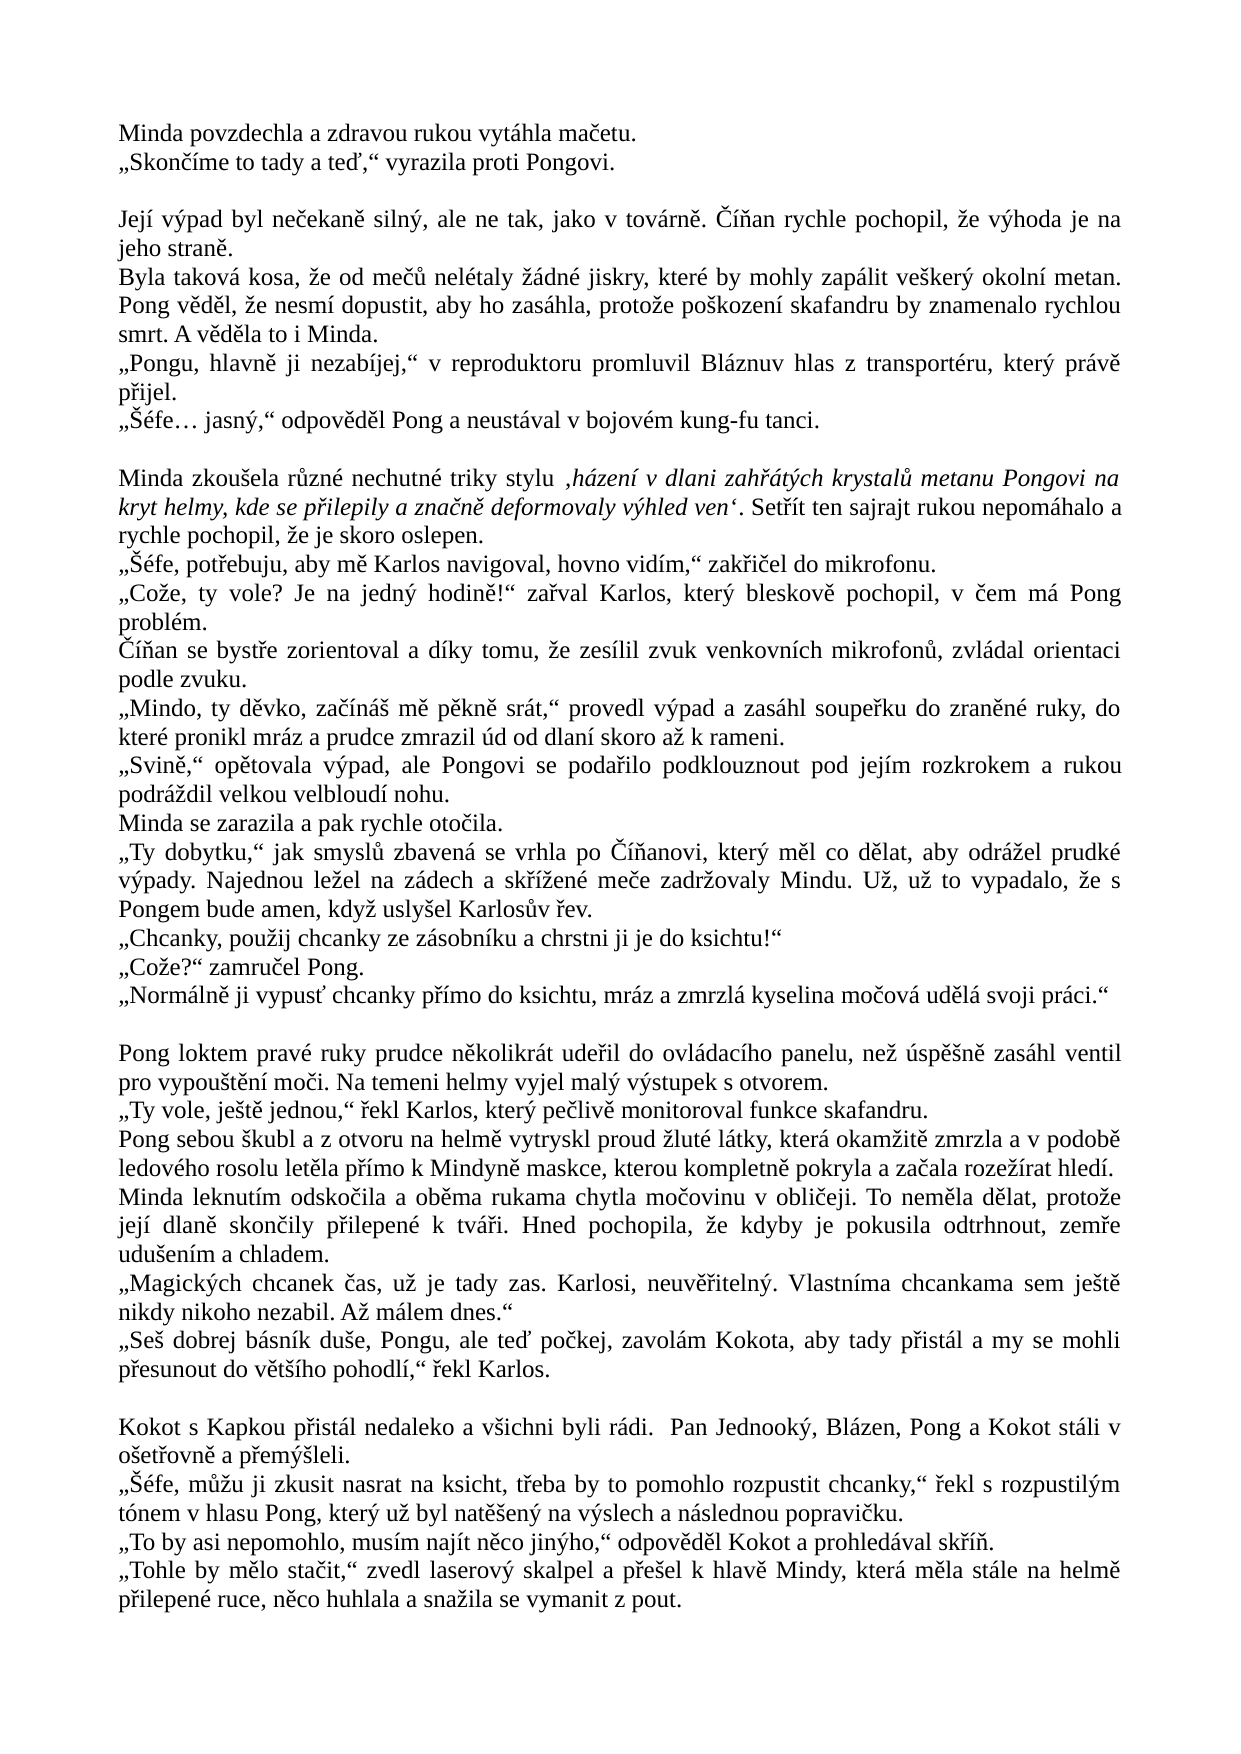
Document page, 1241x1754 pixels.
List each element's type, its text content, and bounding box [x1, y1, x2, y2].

text „Svině,“ opětovala výpad, ale Pongovi se podařilo podklouznout pod jejím rozkrokem a rukou podráždil velkou velbloudí nohu. [118, 751, 1122, 808]
text „Mindo, ty děvko, začínáš mě pěkně srát,“ provedl výpad a zasáhl soupeřku do zraněné ruky, do které pronikl mráz a prudce zmrazil úd od dlaní skoro až k rameni. [118, 693, 1122, 751]
text „Chcanky, použij chcanky ze zásobníku a chrstni ji je do ksichtu!“ [118, 923, 1122, 952]
text Pong loktem pravé ruky prudce několikrát udeřil do ovládacího panelu, než úspěšně zasáhl ventil pro vypouštění moči. Na temeni helmy vyjel malý výstupek s otvorem. [118, 1038, 1122, 1096]
text „Šéfe… jasný,“ odpověděl Pong a neustával v bojovém kung-fu tanci. [118, 406, 1122, 434]
text Byla taková kosa, že od mečů nelétaly žádné jiskry, které by mohly zapálit veškerý okolní metan. Pong věděl, že nesmí dopustit, aby ho zasáhla, protože poškození skafandru by znamenalo rychlou smrt. A věděla to i Minda. [118, 262, 1122, 348]
text „Šéfe, můžu ji zkusit nasrat na ksicht, třeba by to pomohlo rozpustit chcanky,“ řekl s rozpustilým tónem v hlasu Pong, který už byl natěšený na výslech a následnou popravičku. [118, 1469, 1122, 1527]
text „Cože?“ zamručel Pong. [118, 952, 1122, 981]
text „Magických chcanek čas, už je tady zas. Karlosi, neuvěřitelný. Vlastníma chcankama sem ještě nikdy nikoho nezabil. Až málem dnes.“ [118, 1268, 1122, 1326]
text Minda se zarazila a pak rychle otočila. [118, 808, 1122, 837]
text „Skončíme to tady a teď,“ vyrazila proti Pongovi. [118, 147, 1122, 176]
text Minda leknutím odskočila a oběma rukama chytla močovinu v obličeji. To neměla dělat, protože její dlaně skončily přilepené k tváři. Hned pochopila, že kdyby je pokusila odtrhnout, zemře udušením a chladem. [118, 1182, 1122, 1268]
text „Normálně ji vypusť chcanky přímo do ksichtu, mráz a zmrzlá kyselina močová udělá svoji práci.“ [118, 981, 1122, 1009]
text „Ty vole, ještě jednou,“ řekl Karlos, který pečlivě monitoroval funkce skafandru. [118, 1096, 1122, 1124]
text „Tohle by mělo stačit,“ zvedl laserový skalpel a přešel k hlavě Mindy, která měla stále na helmě přilepené ruce, něco huhlala a snažila se vymanit z pout. [118, 1556, 1122, 1613]
text „Pongu, hlavně ji nezabíjej,“ v reproduktoru promluvil Bláznuv hlas z transportéru, který právě přijel. [118, 348, 1122, 406]
text „Seš dobrej básník duše, Pongu, ale teď počkej, zavolám Kokota, aby tady přistál a my se mohli přesunout do většího pohodlí,“ řekl Karlos. [118, 1326, 1122, 1383]
text Kokot s Kapkou přistál nedaleko a všichni byli rádi. Pan Jednooký, Blázen, Pong a Kokot stáli v ošetřovně a přemýšleli. [118, 1412, 1122, 1469]
text Minda zkoušela různé nechutné triky stylu ‚házení v dlani zahřátých krystalů metanu Pongovi na kryt helmy, kde se přilepily a značně deformovaly výhled ven‘. Setřít ten sajrajt rukou nepomáhalo a rychle pochopil, že je skoro oslepen. [118, 463, 1122, 549]
text „To by asi nepomohlo, musím najít něco jinýho,“ odpověděl Kokot a prohledával skříň. [118, 1527, 1122, 1556]
text Číňan se bystře zorientoval a díky tomu, že zesílil zvuk venkovních mikrofonů, zvládal orientaci podle zvuku. [118, 636, 1122, 693]
text Pong sebou škubl a z otvoru na helmě vytryskl proud žluté látky, která okamžitě zmrzla a v podobě ledového rosolu letěla přímo k Mindyně maskce, kterou kompletně pokryla a začala rozežírat hledí. [118, 1124, 1122, 1182]
text Její výpad byl nečekaně silný, ale ne tak, jako v továrně. Číňan rychle pochopil, že výhoda je na jeho straně. [118, 204, 1122, 262]
text „Šéfe, potřebuju, aby mě Karlos navigoval, hovno vidím,“ zakřičel do mikrofonu. [118, 549, 1122, 578]
text Minda povzdechla a zdravou rukou vytáhla mačetu. [118, 118, 1122, 147]
text „Cože, ty vole? Je na jedný hodině!“ zařval Karlos, který bleskově pochopil, v čem má Pong problém. [118, 578, 1122, 636]
text „Ty dobytku,“ jak smyslů zbavená se vrhla po Číňanovi, který měl co dělat, aby odrážel prudké výpady. Najednou ležel na zádech a skřížené meče zadržovaly Mindu. Už, už to vypadalo, že s Pongem bude amen, když uslyšel Karlosův řev. [118, 837, 1122, 923]
